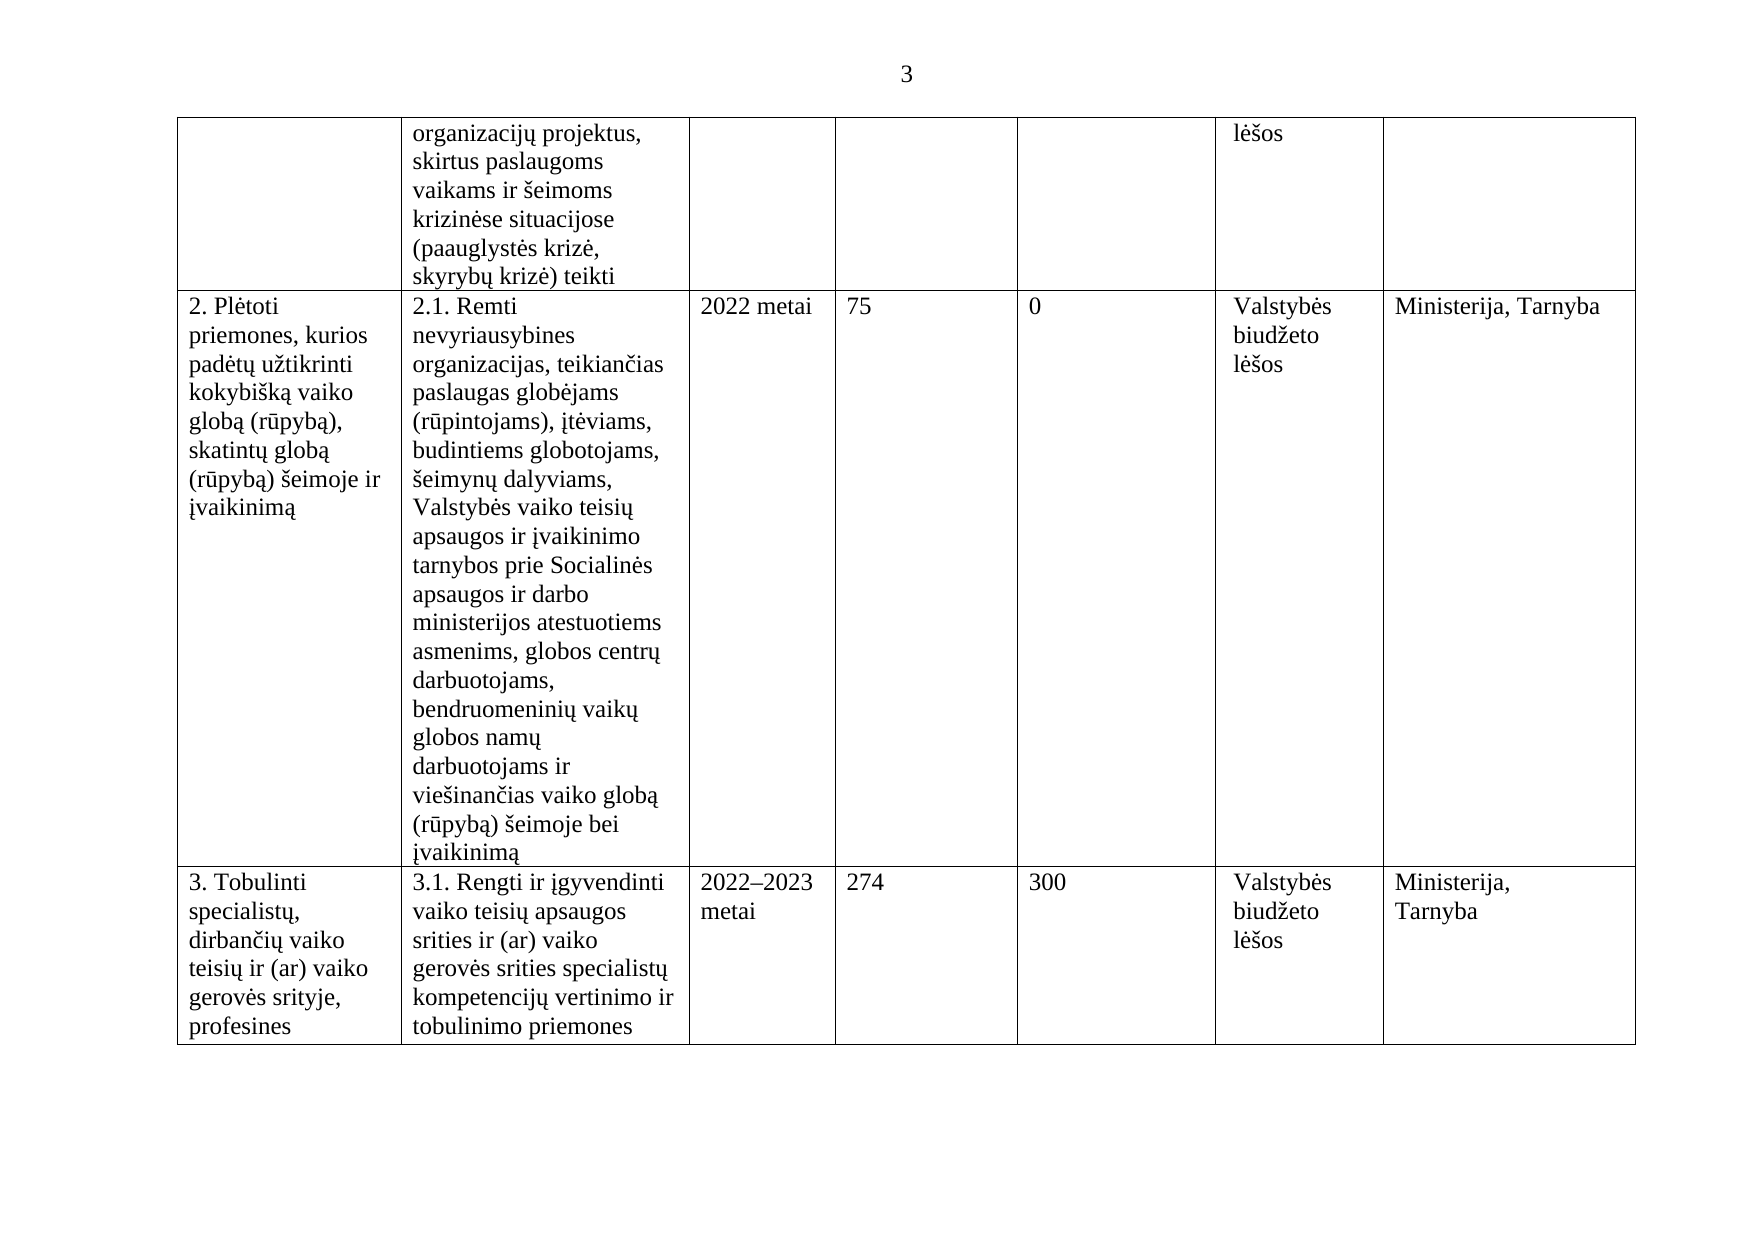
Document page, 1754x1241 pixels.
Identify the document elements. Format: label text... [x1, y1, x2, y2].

table_cell Ministerija, Tarnyba [1384, 867, 1635, 1044]
table_cell 75 [836, 291, 1017, 866]
table_cell 2.1. Remti nevyriausybines organizacijas, teikiančias paslaugas globėjams (rūpintojams), įtėviams, budintiems globotojams, šeimynų dalyviams, Valstybės vaiko teisių apsaugos ir įvaikinimo tarnybos prie Socialinės apsaugos ir darbo ministerijos atestuotiems asmenims, globos centrų darbuotojams, bendruomeninių vaikų globos namų darbuotojams ir viešinančias vaiko globą (rūpybą) šeimoje bei įvaikinimą [402, 291, 689, 866]
table_cell 0 [1018, 291, 1215, 866]
table_cell lėšos [1216, 118, 1383, 290]
table_cell 300 [1018, 867, 1215, 1044]
table_cell Valstybės biudžeto lėšos [1216, 291, 1383, 866]
table_cell Ministerija, Tarnyba [1384, 291, 1635, 866]
table_cell 3. Tobulinti specialistų, dirbančių vaiko teisių ir (ar) vaiko gerovės srityje, profesines [178, 867, 401, 1044]
table_cell Valstybės biudžeto lėšos [1216, 867, 1383, 1044]
table_cell 2022–2023 metai [690, 867, 835, 1044]
table_cell 2. Plėtoti priemones, kurios padėtų užtikrinti kokybišką vaiko globą (rūpybą), skatintų globą (rūpybą) šeimoje ir įvaikinimą [178, 291, 401, 866]
table_cell [1018, 118, 1215, 290]
table_cell [836, 118, 1017, 290]
table_cell 3.1. Rengti ir įgyvendinti vaiko teisių apsaugos srities ir (ar) vaiko gerovės srities specialistų kompetencijų vertinimo ir tobulinimo priemones [402, 867, 689, 1044]
table_cell organizacijų projektus, skirtus paslaugoms vaikams ir šeimoms krizinėse situacijose (paauglystės krizė, skyrybų krizė) teikti [402, 118, 689, 290]
table_cell [690, 118, 835, 290]
table_cell [178, 118, 401, 290]
table_cell 274 [836, 867, 1017, 1044]
table_cell 2022 metai [690, 291, 835, 866]
table_cell [1384, 118, 1635, 290]
